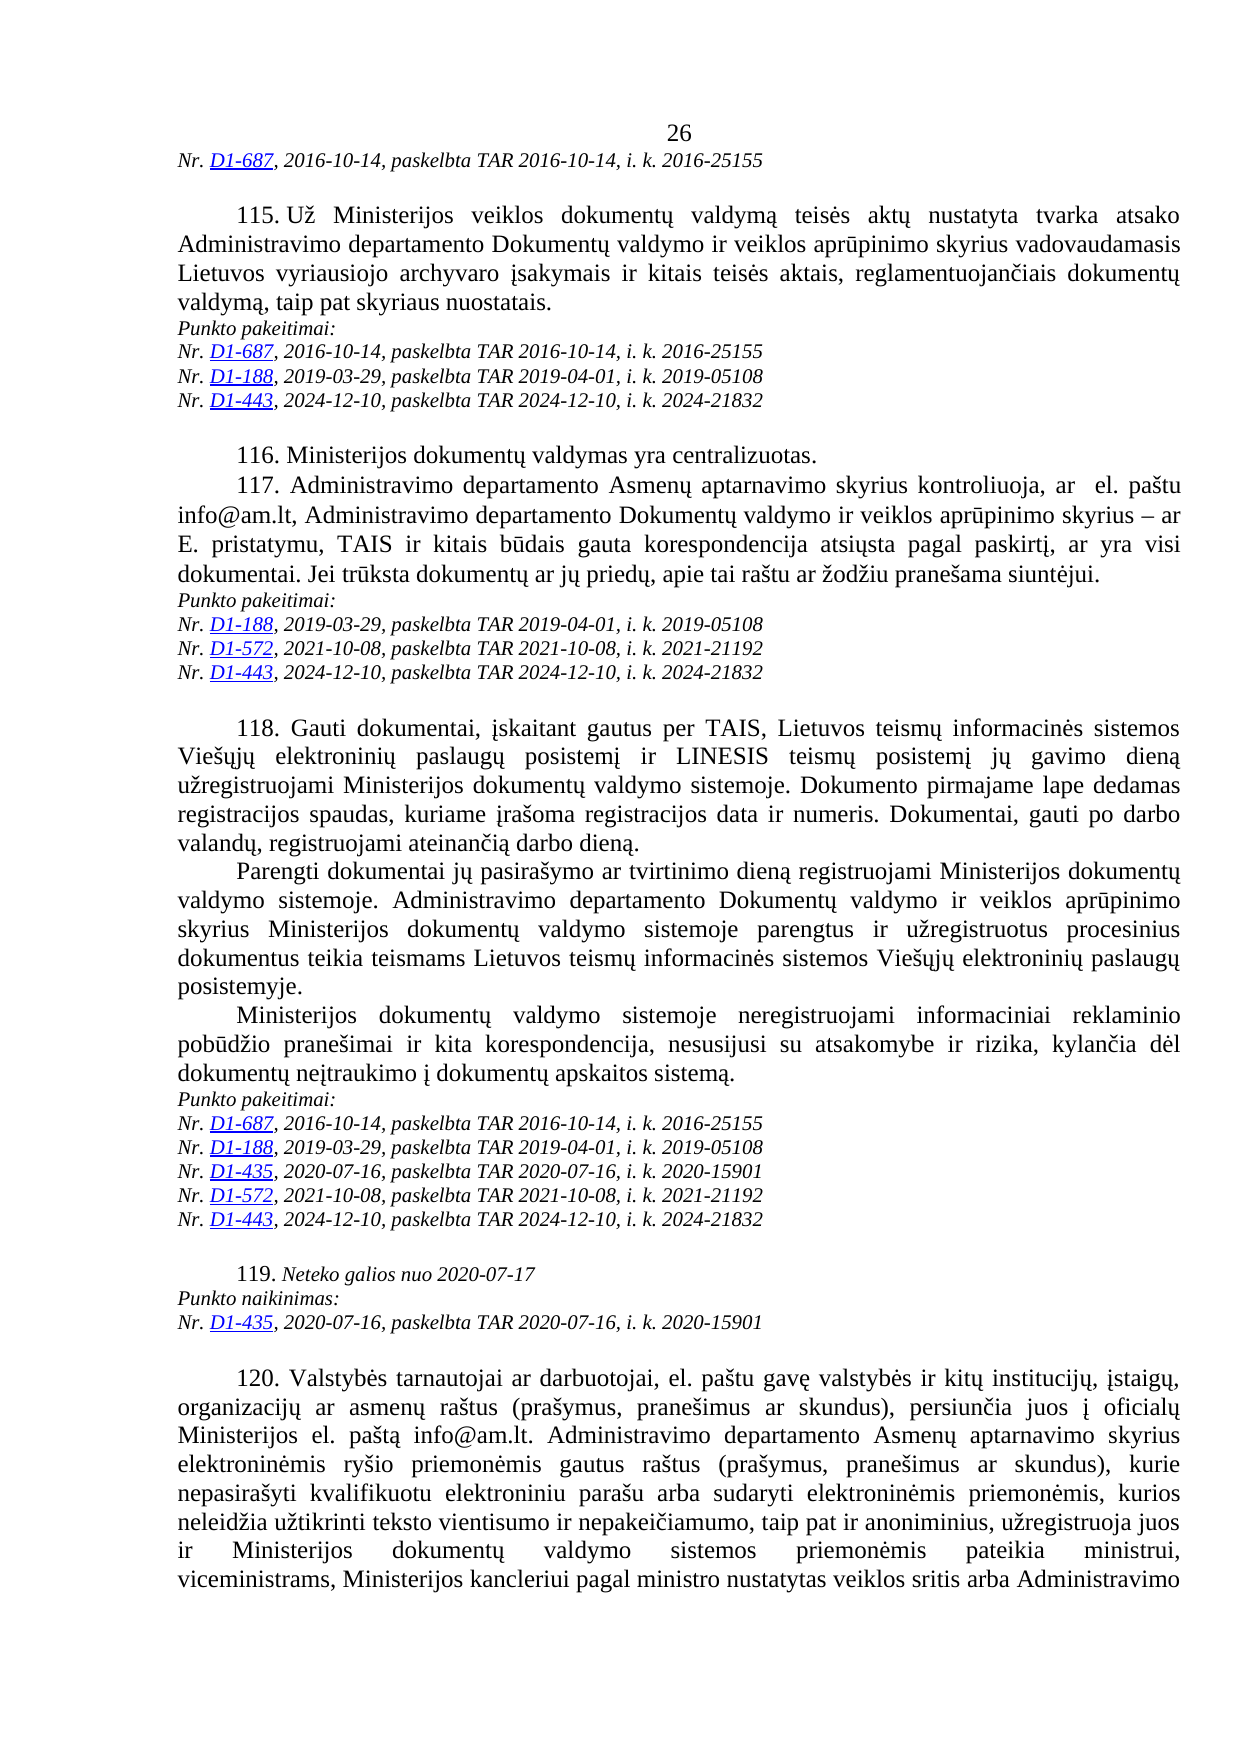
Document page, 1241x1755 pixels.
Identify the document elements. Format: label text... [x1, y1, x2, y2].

text Nr. D1-687, 2016-10-14, paskelbta TAR 2016-10-14, i. k. 2016-25155 [177, 1111, 1181, 1134]
text Ministerijos dokumentų valdymo sistemoje neregistruojami informaciniai reklaminio pobūdžio pranešimai ir kita korespondencija, nesusijusi su atsakomybe ir rizika, kylančia dėl dokumentų neįtraukimo į dokumentų apskaitos sistemą. [177, 1000, 1181, 1086]
text Nr. D1-188, 2019-03-29, paskelbta TAR 2019-04-01, i. k. 2019-05108 [177, 612, 1181, 636]
text 119. Neteko galios nuo 2020-07-17 [177, 1259, 1181, 1286]
text Nr. D1-687, 2016-10-14, paskelbta TAR 2016-10-14, i. k. 2016-25155 [177, 339, 1181, 363]
text 118. Gauti dokumentai, įskaitant gautus per TAIS, Lietuvos teismų informacinės sistemos Viešųjų elektroninių paslaugų posistemį ir LINESIS teismų posistemį jų gavimo dieną užregistruojami Ministerijos dokumentų valdymo sistemoje. Dokumento pirmajame lape dedamas registracijos spaudas, kuriame įrašoma registracijos data ir numeris. Dokumentai, gauti po darbo valandų, registruojami ateinančią darbo dieną. [177, 713, 1181, 856]
text Nr. D1-687, 2016-10-14, paskelbta TAR 2016-10-14, i. k. 2016-25155 [177, 148, 1181, 172]
text 116. Ministerijos dokumentų valdymas yra centralizuotas. [177, 440, 1181, 469]
text Parengti dokumentai jų pasirašymo ar tvirtinimo dieną registruojami Ministerijos dokumentų valdymo sistemoje. Administravimo departamento Dokumentų valdymo ir veiklos aprūpinimo skyrius Ministerijos dokumentų valdymo sistemoje parengtus ir užregistruotus procesinius dokumentus teikia teismams Lietuvos teismų informacinės sistemos Viešųjų elektroninių paslaugų posistemyje. [177, 856, 1181, 1000]
text Punkto naikinimas: [177, 1286, 1181, 1310]
text Punkto pakeitimai: [177, 1086, 1181, 1111]
text 117. Administravimo departamento Asmenų aptarnavimo skyrius kontroliuoja, ar el. paštu info@am.lt, Administravimo departamento Dokumentų valdymo ir veiklos aprūpinimo skyrius – ar E. pristatymu, TAIS ir kitais būdais gauta korespondencija atsiųsta pagal paskirtį, ar yra visi dokumentai. Jei trūksta dokumentų ar jų priedų, apie tai raštu ar žodžiu pranešama siuntėjui. [177, 469, 1181, 588]
text Punkto pakeitimai: [177, 588, 1181, 612]
text 120. Valstybės tarnautojai ar darbuotojai, el. paštu gavę valstybės ir kitų institucijų, įstaigų, organizacijų ar asmenų raštus (prašymus, pranešimus ar skundus), persiunčia juos į oficialų Ministerijos el. paštą info@am.lt. Administravimo departamento Asmenų aptarnavimo skyrius elektroninėmis ryšio priemonėmis gautus raštus (prašymus, pranešimus ar skundus), kurie nepasirašyti kvalifikuotu elektroniniu parašu arba sudaryti elektroninėmis priemonėmis, kurios neleidžia užtikrinti teksto vientisumo ir nepakeičiamumo, taip pat ir anoniminius, užregistruoja juos ir Ministerijos dokumentų valdymo sistemos priemonėmis pateikia ministrui, viceministrams, Ministerijos kancleriui pagal ministro nustatytas veiklos sritis arba Administravimo [177, 1363, 1181, 1593]
text Nr. D1-443, 2024-12-10, paskelbta TAR 2024-12-10, i. k. 2024-21832 [177, 388, 1181, 412]
text Nr. D1-572, 2021-10-08, paskelbta TAR 2021-10-08, i. k. 2021-21192 [177, 1183, 1181, 1207]
text Nr. D1-443, 2024-12-10, paskelbta TAR 2024-12-10, i. k. 2024-21832 [177, 1207, 1181, 1231]
text Punkto pakeitimai: [177, 315, 1181, 339]
text Nr. D1-443, 2024-12-10, paskelbta TAR 2024-12-10, i. k. 2024-21832 [177, 660, 1181, 684]
text Nr. D1-572, 2021-10-08, paskelbta TAR 2021-10-08, i. k. 2021-21192 [177, 636, 1181, 660]
text Nr. D1-435, 2020-07-16, paskelbta TAR 2020-07-16, i. k. 2020-15901 [177, 1159, 1181, 1183]
text Nr. D1-435, 2020-07-16, paskelbta TAR 2020-07-16, i. k. 2020-15901 [177, 1310, 1181, 1334]
text Nr. D1-188, 2019-03-29, paskelbta TAR 2019-04-01, i. k. 2019-05108 [177, 1134, 1181, 1159]
text Nr. D1-188, 2019-03-29, paskelbta TAR 2019-04-01, i. k. 2019-05108 [177, 363, 1181, 388]
text 115. Už Ministerijos veiklos dokumentų valdymą teisės aktų nustatyta tvarka atsako Administravimo departamento Dokumentų valdymo ir veiklos aprūpinimo skyrius vadovaudamasis Lietuvos vyriausiojo archyvaro įsakymais ir kitais teisės aktais, reglamentuojančiais dokumentų valdymą, taip pat skyriaus nuostatais. [177, 200, 1181, 315]
